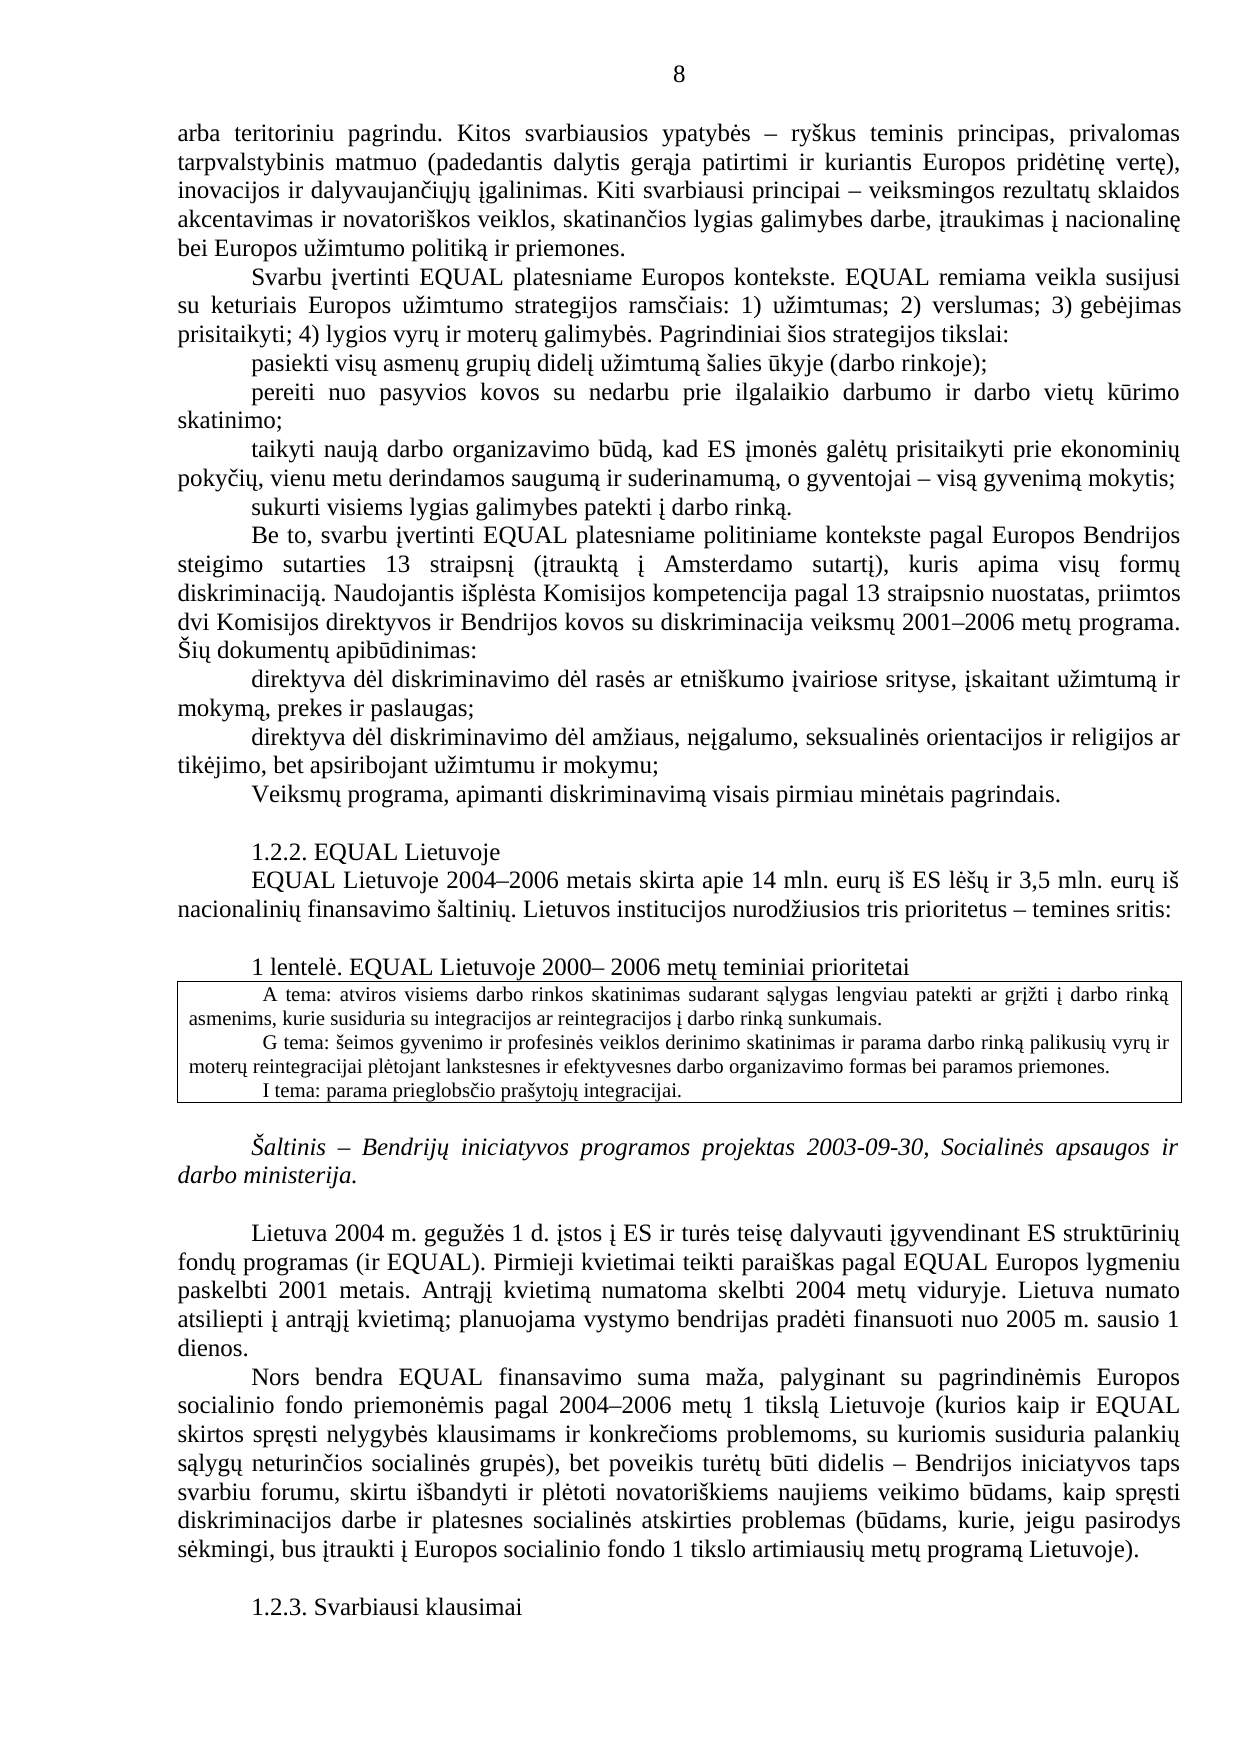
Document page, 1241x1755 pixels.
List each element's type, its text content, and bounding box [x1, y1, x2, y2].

text arba teritoriniu pagrindu. Kitos svarbiausios ypatybės – ryškus teminis principas, privalomas tarpvalstybinis matmuo (padedantis dalytis gerąja patirtimi ir kuriantis Europos pridėtinę vertę), inovacijos ir dalyvaujančiųjų įgalinimas. Kiti svarbiausi principai – veiksmingos rezultatų sklaidos akcentavimas ir novatoriškos veiklos, skatinančios lygias galimybes darbe, įtraukimas į nacionalinę bei Europos užimtumo politiką ir priemones. [177, 118, 1181, 262]
text pasiekti visų asmenų grupių didelį užimtumą šalies ūkyje (darbo rinkoje); [177, 348, 1181, 377]
table_header A tema: atviros visiems darbo rinkos skatinimas sudarant sąlygas lengviau patekti ar grįžti į darbo rinką asmenims, kurie susiduria su integracijos ar reintegracijos į darbo rinką sunkumais. G tema: šeimos gyvenimo ir profesinės veiklos derinimo skatinimas ir parama darbo rinką palikusių vyrų ir moterų reintegracijai plėtojant lankstesnes ir efektyvesnes darbo organizavimo formas bei paramos priemones. I tema: parama prieglobsčio prašytojų integracijai. [178, 982, 1181, 1102]
text Lietuva 2004 m. gegužės 1 d. įstos į ES ir turės teisę dalyvauti įgyvendinant ES struktūrinių fondų programas (ir EQUAL). Pirmieji kvietimai teikti paraiškas pagal EQUAL Europos lygmeniu paskelbti 2001 metais. Antrąjį kvietimą numatoma skelbti 2004 metų viduryje. Lietuva numato atsiliepti į antrąjį kvietimą; planuojama vystymo bendrijas pradėti finansuoti nuo 2005 m. sausio 1 dienos. [177, 1218, 1181, 1362]
text sukurti visiems lygias galimybes patekti į darbo rinką. [177, 492, 1181, 521]
text 1.2.3. Svarbiausi klausimai [177, 1592, 1181, 1621]
text Nors bendra EQUAL finansavimo suma maža, palyginant su pagrindinėmis Europos socialinio fondo priemonėmis pagal 2004–2006 metų 1 tikslą Lietuvoje (kurios kaip ir EQUAL skirtos spręsti nelygybės klausimams ir konkrečioms problemoms, su kuriomis susiduria palankių sąlygų neturinčios socialinės grupės), bet poveikis turėtų būti didelis – Bendrijos iniciatyvos taps svarbiu forumu, skirtu išbandyti ir plėtoti novatoriškiems naujiems veikimo būdams, kaip spręsti diskriminacijos darbe ir platesnes socialinės atskirties problemas (būdams, kurie, jeigu pasirodys sėkmingi, bus įtraukti į Europos socialinio fondo 1 tikslo artimiausių metų programą Lietuvoje). [177, 1362, 1181, 1563]
text Šaltinis – Bendrijų iniciatyvos programos projektas 2003-09-30, Socialinės apsaugos ir darbo ministerija. [177, 1132, 1181, 1189]
text taikyti naują darbo organizavimo būdą, kad ES įmonės galėtų prisitaikyti prie ekonominių pokyčių, vienu metu derindamos saugumą ir suderinamumą, o gyventojai – visą gyvenimą mokytis; [177, 434, 1181, 492]
text pereiti nuo pasyvios kovos su nedarbu prie ilgalaikio darbumo ir darbo vietų kūrimo skatinimo; [177, 377, 1181, 434]
text 1 lentelė. EQUAL Lietuvoje 2000– 2006 metų teminiai prioritetai [177, 952, 1181, 981]
text EQUAL Lietuvoje 2004–2006 metais skirta apie 14 mln. eurų iš ES lėšų ir 3,5 mln. eurų iš nacionalinių finansavimo šaltinių. Lietuvos institucijos nurodžiusios tris prioritetus – temines sritis: [177, 866, 1181, 923]
text Svarbu įvertinti EQUAL platesniame Europos kontekste. EQUAL remiama veikla susijusi su keturiais Europos užimtumo strategijos ramsčiais: 1) užimtumas; 2) verslumas; 3) gebėjimas prisitaikyti; 4) lygios vyrų ir moterų galimybės. Pagrindiniai šios strategijos tikslai: [177, 262, 1181, 348]
text Be to, svarbu įvertinti EQUAL platesniame politiniame kontekste pagal Europos Bendrijos steigimo sutarties 13 straipsnį (įtrauktą į Amsterdamo sutartį), kuris apima visų formų diskriminaciją. Naudojantis išplėsta Komisijos kompetencija pagal 13 straipsnio nuostatas, priimtos dvi Komisijos direktyvos ir Bendrijos kovos su diskriminacija veiksmų 2001–2006 metų programa. Šių dokumentų apibūdinimas: [177, 521, 1181, 664]
text direktyva dėl diskriminavimo dėl amžiaus, neįgalumo, seksualinės orientacijos ir religijos ar tikėjimo, bet apsiribojant užimtumu ir mokymu; [177, 722, 1181, 779]
text 1.2.2. EQUAL Lietuvoje [177, 837, 1181, 866]
text direktyva dėl diskriminavimo dėl rasės ar etniškumo įvairiose srityse, įskaitant užimtumą ir mokymą, prekes ir paslaugas; [177, 664, 1181, 722]
text Veiksmų programa, apimanti diskriminavimą visais pirmiau minėtais pagrindais. [177, 779, 1181, 808]
